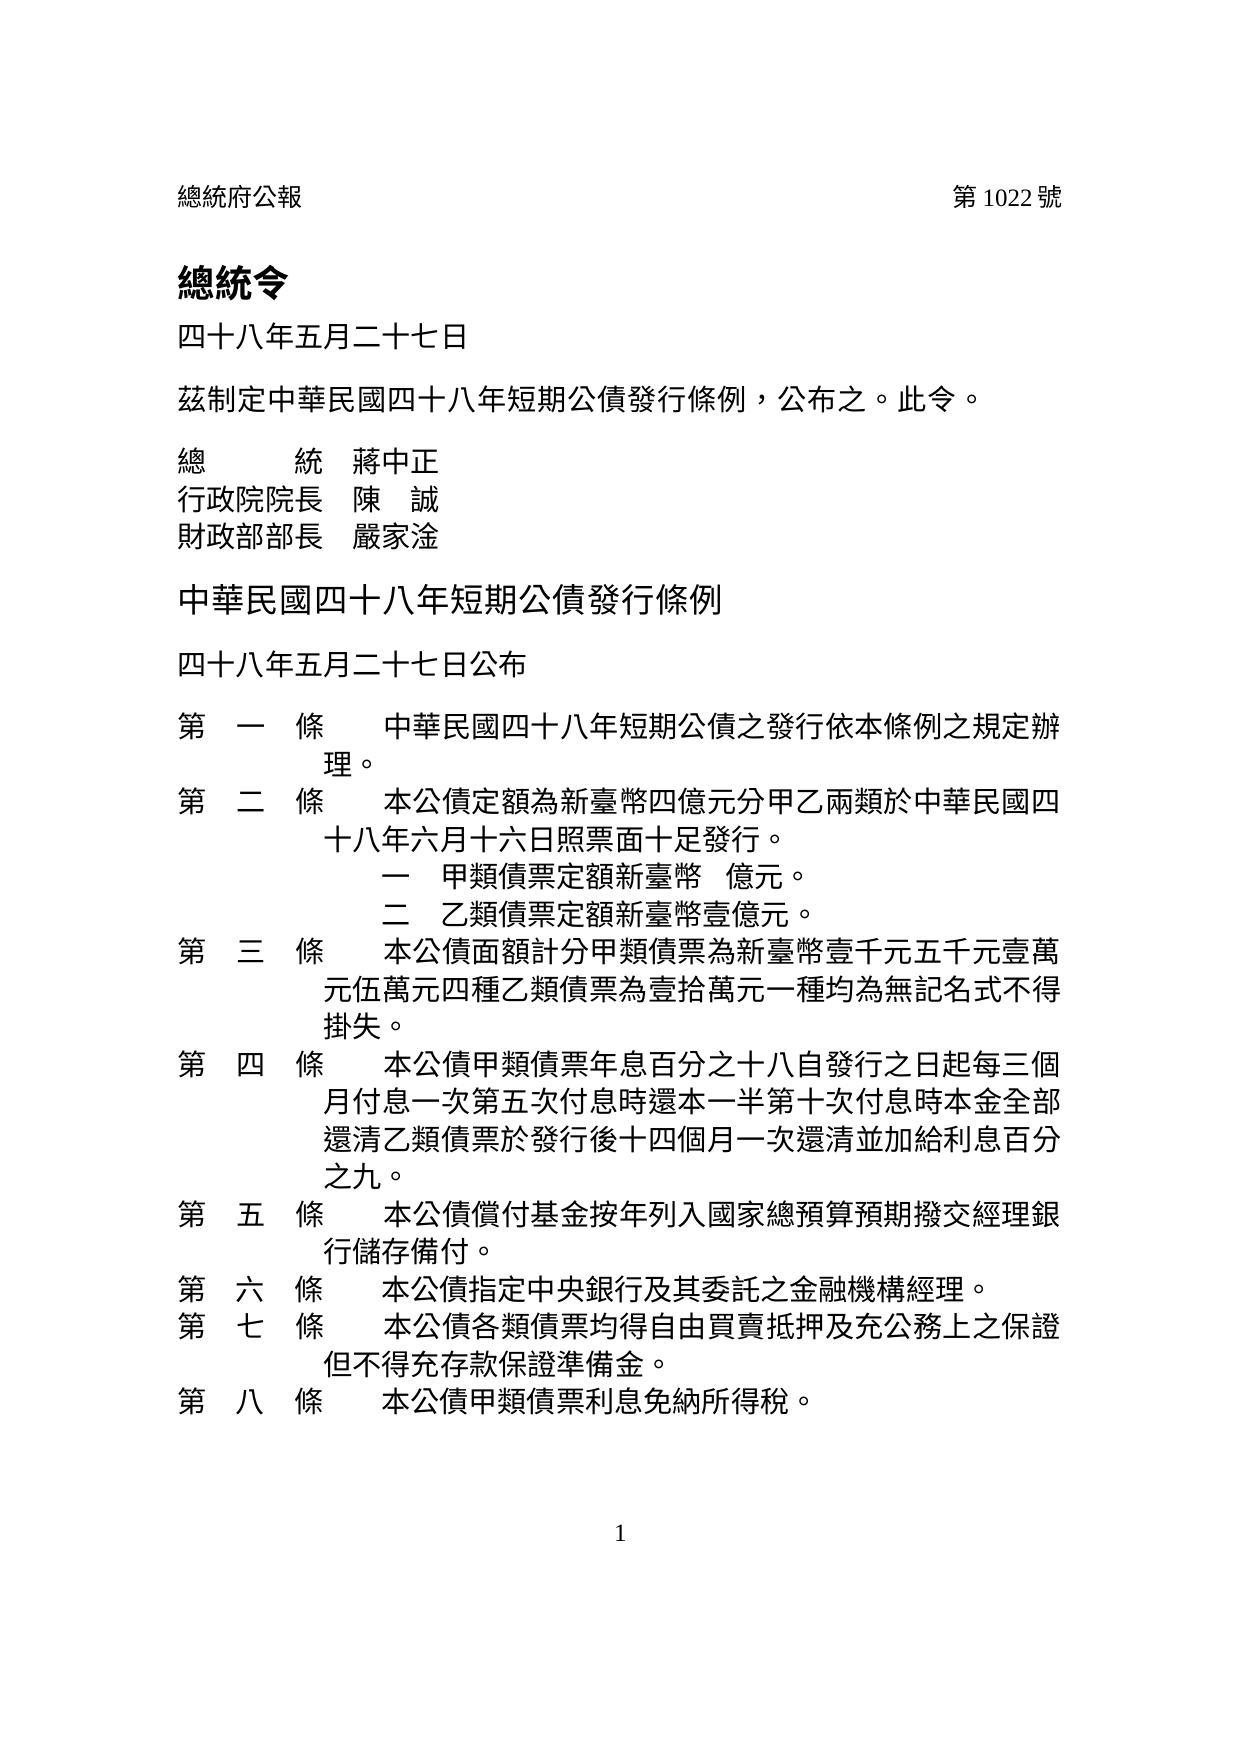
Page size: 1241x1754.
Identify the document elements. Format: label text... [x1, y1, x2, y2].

text 總 統 蔣中正 [177, 443, 1063, 480]
text 四十八年五月二十七日公布 [177, 645, 1063, 682]
text 二 乙類債票定額新臺幣壹億元。 [381, 895, 1063, 932]
text 總統令 [177, 266, 1063, 305]
text 四十八年五月二十七日 [177, 318, 1063, 355]
text 第 三 條 本公債面額計分甲類債票為新臺幣壹千元五千元壹萬元伍萬元四種乙類債票為壹拾萬元一種均為無記名式不得掛失。 [177, 932, 1063, 1045]
text 第 七 條 本公債各類債票均得自由買賣抵押及充公務上之保證但不得充存款保證準備金。 [177, 1307, 1063, 1382]
text 第 四 條 本公債甲類債票年息百分之十八自發行之日起每三個月付息一次第五次付息時還本一半第十次付息時本金全部還清乙類債票於發行後十四個月一次還清並加給利息百分之九。 [177, 1045, 1063, 1195]
text 行政院院長 陳 誠 [177, 480, 1063, 518]
text 第 六 條 本公債指定中央銀行及其委託之金融機構經理。 [177, 1270, 1063, 1307]
text 第 一 條 中華民國四十八年短期公債之發行依本條例之規定辦理。 [177, 707, 1063, 782]
text 中華民國四十八年短期公債發行條例 [177, 580, 1063, 620]
text 第 五 條 本公債償付基金按年列入國家總預算預期撥交經理銀行儲存備付。 [177, 1195, 1063, 1270]
text 一 甲類債票定額新臺幣億元。 [381, 857, 1063, 895]
text 第 二 條 本公債定額為新臺幣四億元分甲乙兩類於中華民國四十八年六月十六日照票面十足發行。 [177, 782, 1063, 857]
text 財政部部長 嚴家淦 [177, 518, 1063, 555]
text 茲制定中華民國四十八年短期公債發行條例，公布之。此令。 [177, 380, 1063, 418]
text 第 八 條 本公債甲類債票利息免納所得稅。 [177, 1382, 1063, 1420]
